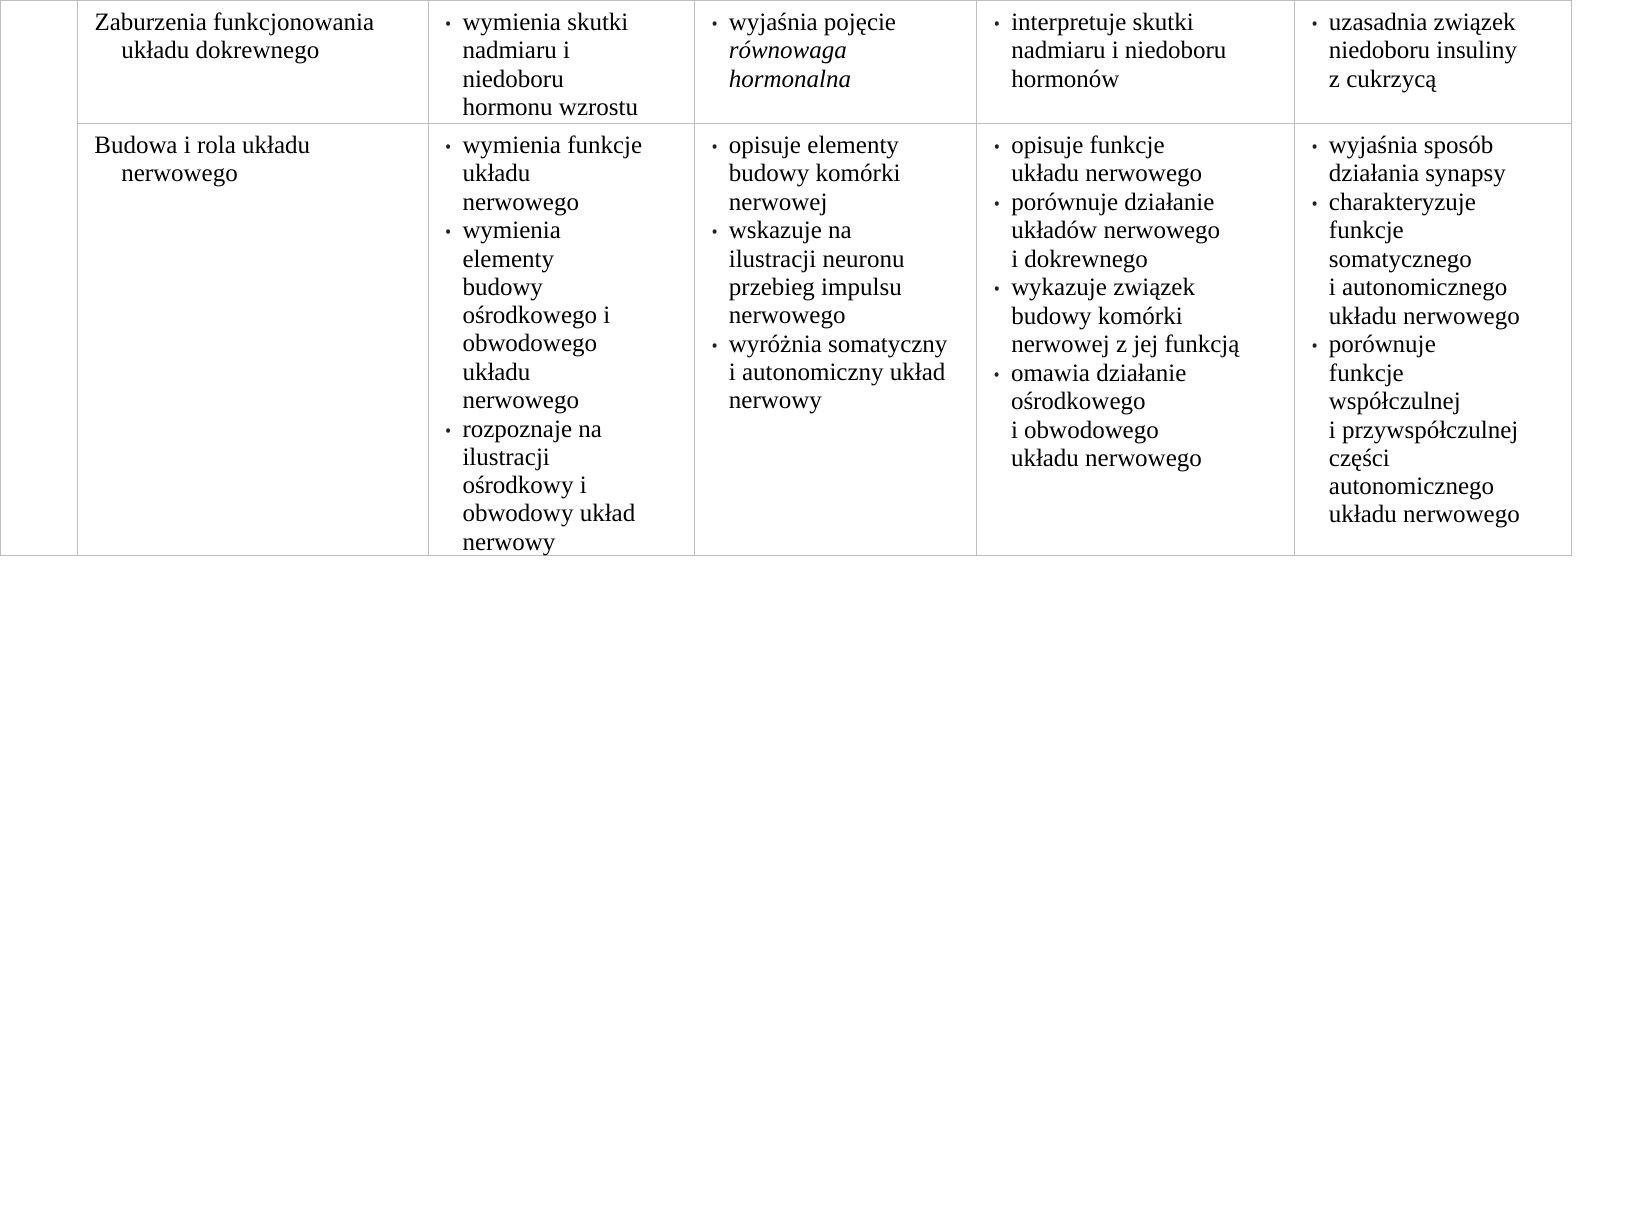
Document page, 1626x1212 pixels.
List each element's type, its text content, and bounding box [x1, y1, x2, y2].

table_cell opisuje funkcje układu nerwowego porównuje działanie układów nerwowego i dokrewnego wykazuje związek budowy komórki nerwowej z jej funkcją omawia działanie ośrodkowego i obwodowego układu nerwowego [977, 124, 1294, 555]
table_cell [1, 1, 77, 555]
table_cell Budowa i rola układu nerwowego [78, 124, 428, 555]
table_cell wyjaśnia pojęcie równowaga hormonalna [695, 1, 976, 123]
table_cell wyjaśnia sposób działania synapsy charakteryzuje funkcje somatycznego i autonomicznego układu nerwowego porównuje funkcje współczulnej i przywspółczulnej części autonomicznego układu nerwowego [1295, 124, 1571, 555]
table_cell opisuje elementy budowy komórki nerwowej wskazuje na ilustracji neuronu przebieg impulsu nerwowego wyróżnia somatyczny i autonomiczny układ nerwowy [695, 124, 976, 555]
table_cell Zaburzenia funkcjonowania układu dokrewnego [78, 1, 428, 123]
table_cell wymienia funkcje układu nerwowego wymienia elementy budowy ośrodkowego i obwodowego układu nerwowego rozpoznaje na ilustracji ośrodkowy i obwodowy układ nerwowy [429, 124, 694, 555]
table_cell uzasadnia związek niedoboru insuliny z cukrzycą [1295, 1, 1571, 123]
table_cell wymienia skutki nadmiaru i niedoboru hormonu wzrostu [429, 1, 694, 123]
table_cell interpretuje skutki nadmiaru i niedoboru hormonów [977, 1, 1294, 123]
